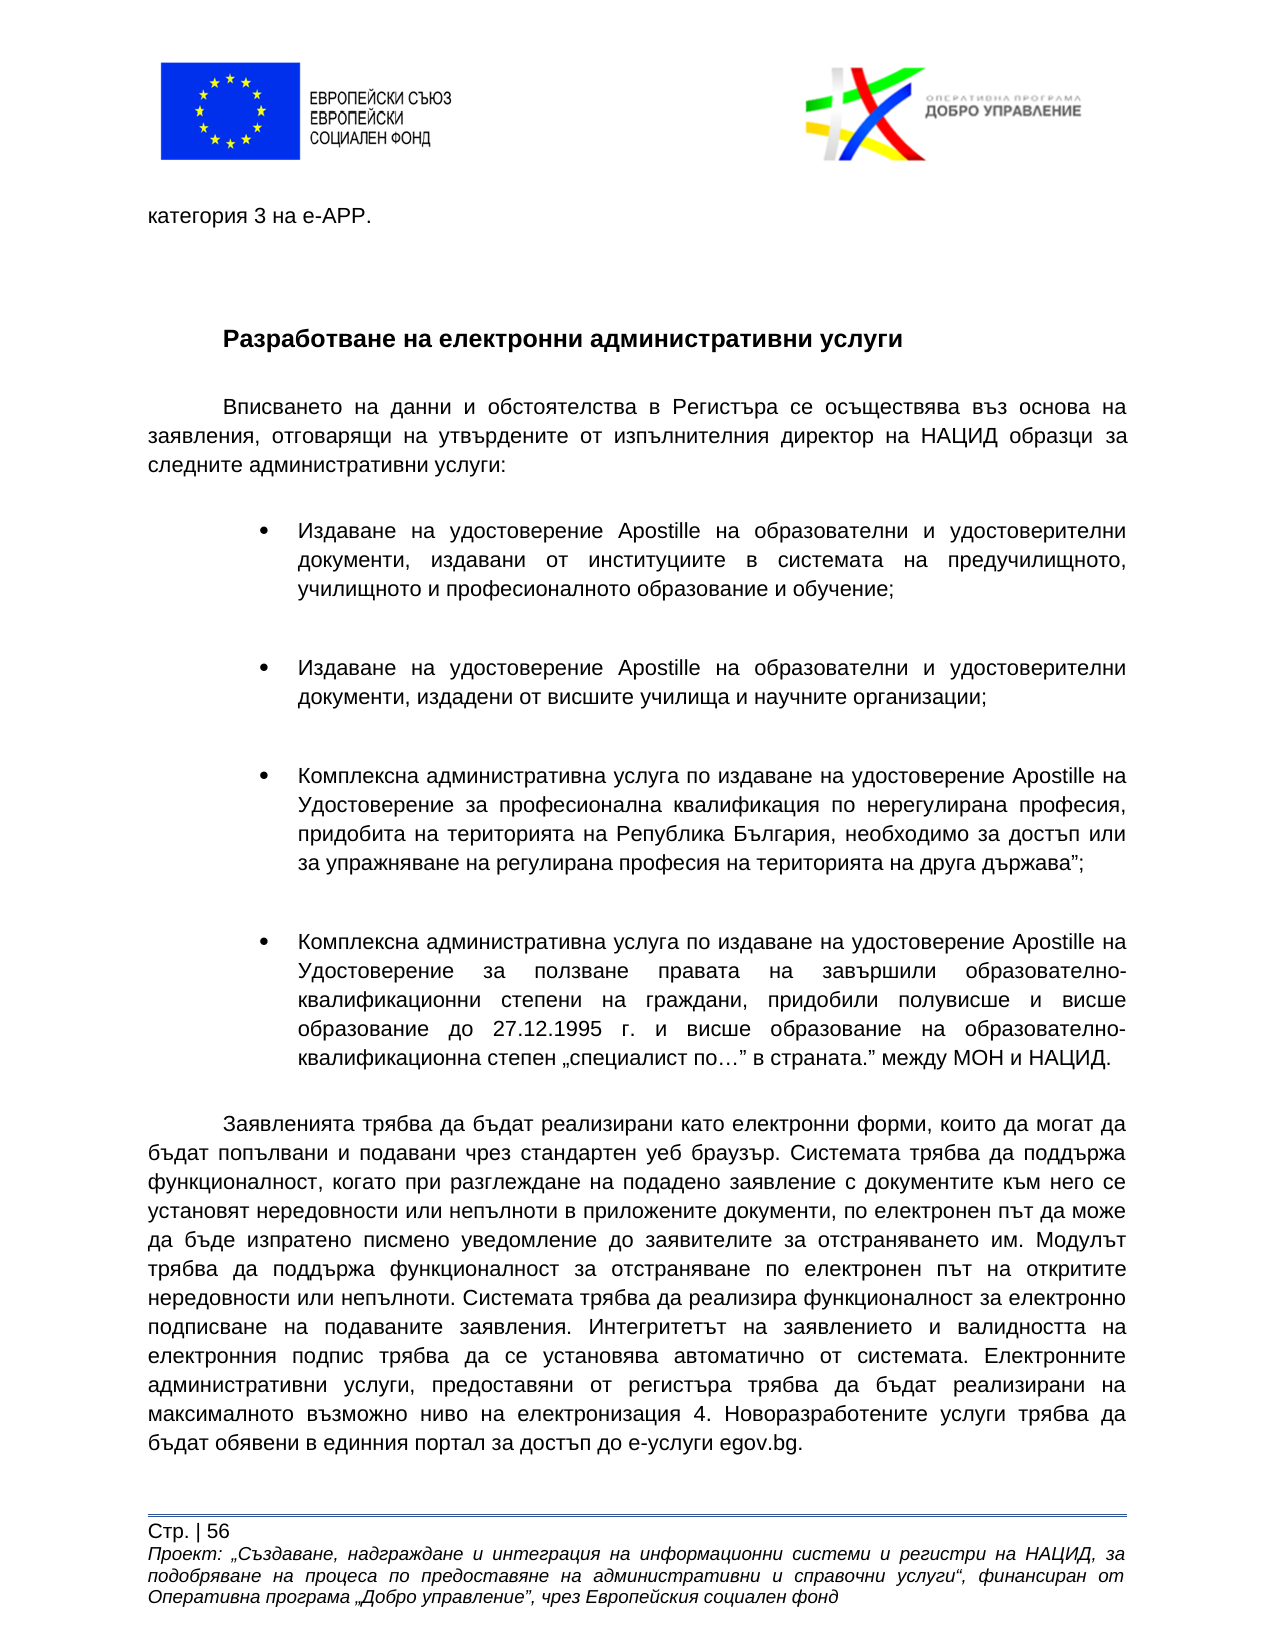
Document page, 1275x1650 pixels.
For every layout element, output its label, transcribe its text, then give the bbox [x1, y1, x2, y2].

list Издаване на удостоверение Аpostille на образователни и удостоверителни документи, издадени от висшите училища и научните организации; [260, 655, 1127, 709]
list Комплексна административна услуга по издаване на удостоверение Apostille на Удостоверение за ползване правата на завършили образователно-квалификационни степени на граждани, придобили полувисше и висше образование до 27.12.1995 г. и висше образование на образователно-квалификационна степен „специалист по…” в страната.” между МОН и НАЦИД. [260, 929, 1127, 1070]
text Заявленията трябва да бъдат реализирани като електронни форми, които да могат да бъдат попълвани и подавани чрез стандартен уеб браузър. Системата трябва да поддържа функционалност, когато при разглеждане на подадено заявление с документите към него се установят нередовности или непълноти в приложените документи, по електронен път да може да бъде изпратено писмено уведомление до заявителите за отстраняването им. Модулът трябва да поддържа функционалност за отстраняване по електронен път на откритите нередовности или непълноти. Системата трябва да реализира функционалност за електронно подписване на подаваните заявления. Интегритетът на заявлението и валидността на електронния подпис трябва да се установява автоматично от системата. Електронните административни услуги, предоставяни от регистъра трябва да бъдат реализирани на максималното възможно ниво на електронизация 4. Новоразработените услуги трябва да бъдат обявени в единния портал за достъп до е-услуги egov.bg. [148, 1111, 1127, 1455]
text Вписването на данни и обстоятелства в Регистъра се осъществява въз основа на заявления, отговарящи на утвърдените от изпълнителния директор на НАЦИД образци за следните административни услуги: [148, 394, 1127, 477]
list Комплексна административна услуга по издаване на удостоверение Apostille на Удостоверение за професионална квалификация по нерегулирана професия, придобита на територията на Република България, необходимо за достъп или за упражняване на регулирана професия на територията на друга държава”; [260, 763, 1127, 875]
list Издаване на удостоверение Аpostille на образователни и удостоверителни документи, издавани от институциите в системата на предучилищното, училищното и професионалното образование и обучение; [260, 518, 1127, 602]
text категория 3 на e-APP. [148, 203, 1127, 228]
subtitle Разработване на електронни административни услуги [148, 323, 1127, 352]
